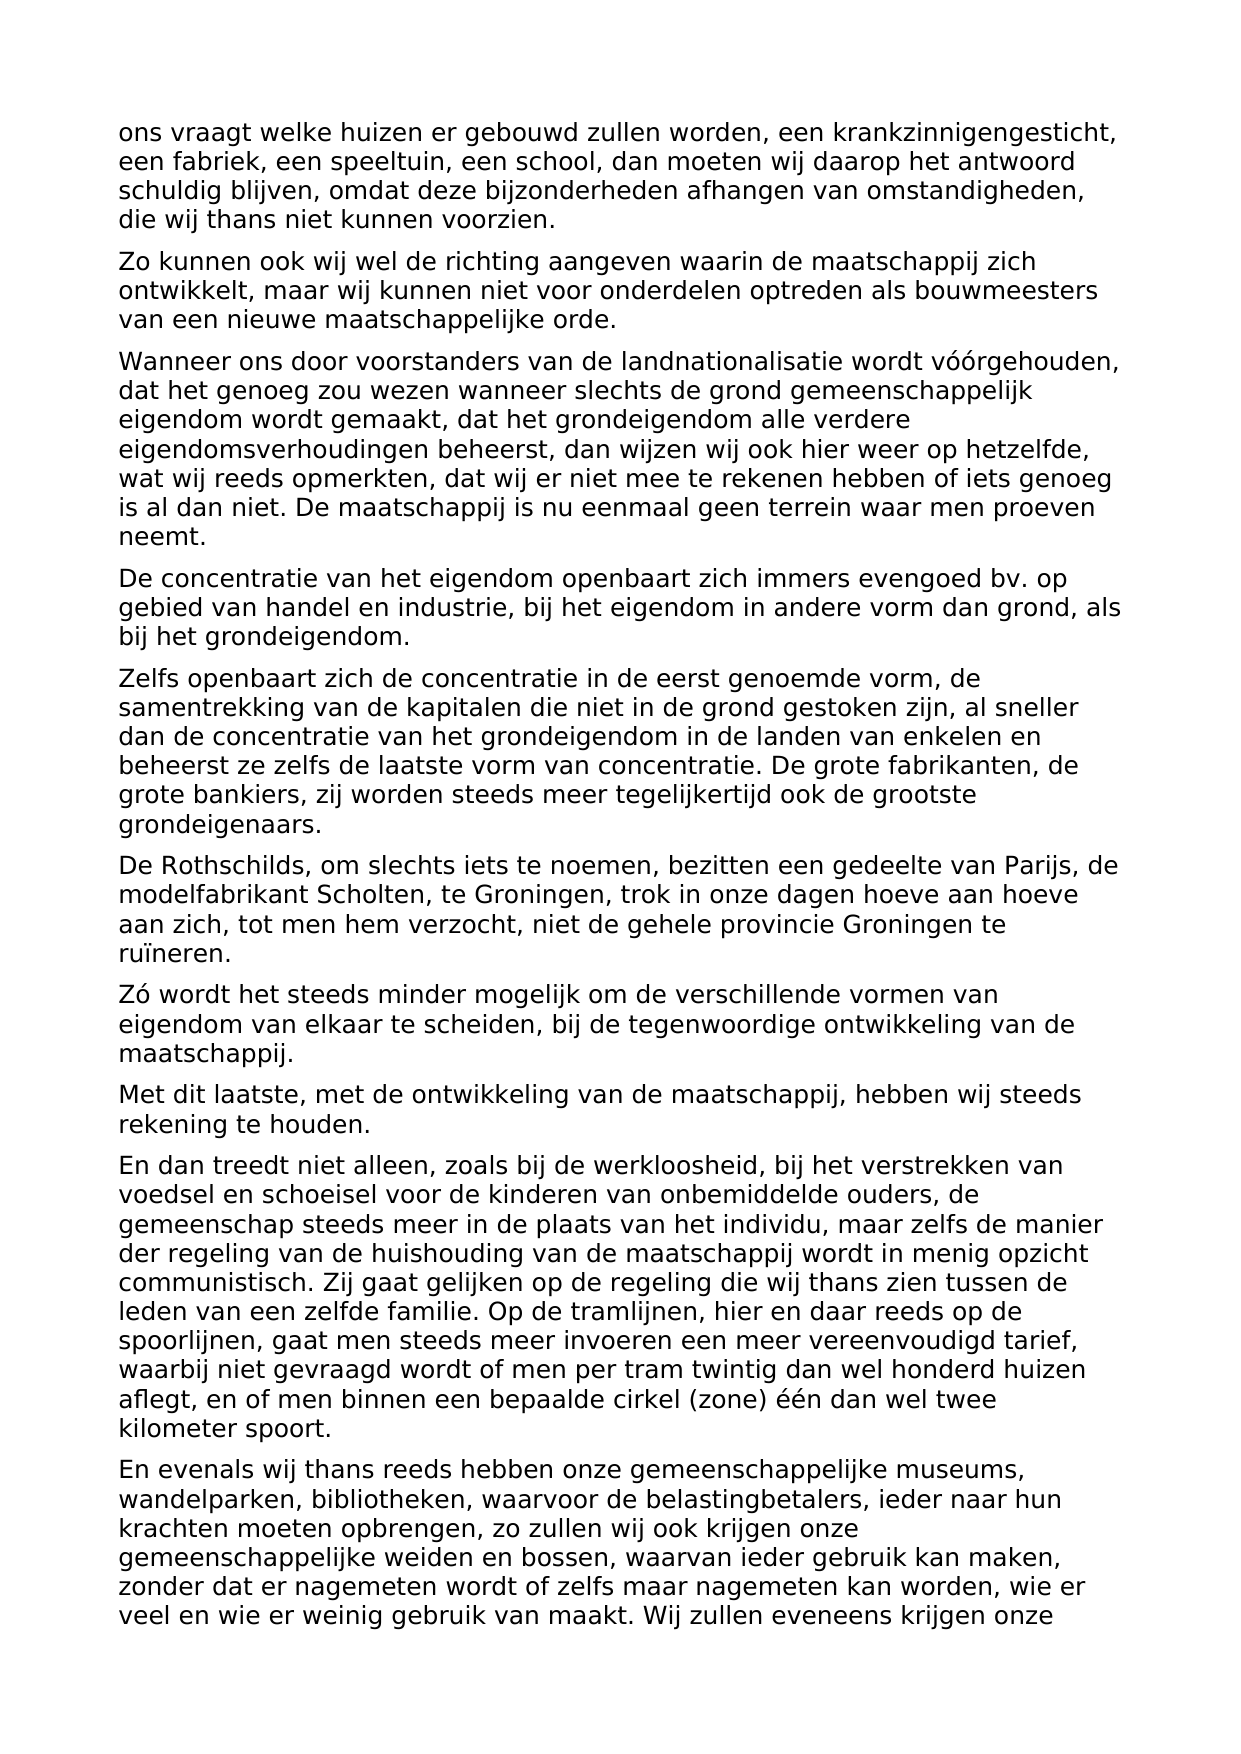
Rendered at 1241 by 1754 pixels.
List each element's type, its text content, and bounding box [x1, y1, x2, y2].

text En dan treedt niet alleen, zoals bij de werkloosheid, bij het verstrekken van voedsel en schoeisel voor de kinderen van onbemiddelde ouders, de gemeenschap steeds meer in de plaats van het individu, maar zelfs de manier der regeling van de huishouding van de maatschappij wordt in menig opzicht communistisch. Zij gaat gelijken op de regeling die wij thans zien tussen de leden van een zelfde familie. Op de tramlijnen, hier en daar reeds op de spoorlijnen, gaat men steeds meer invoeren een meer vereenvoudigd tarief, waarbij niet gevraagd wordt of men per tram twintig dan wel honderd huizen aflegt, en of men binnen een bepaalde cirkel (zone) één dan wel twee kilometer spoort. [118, 1151, 1122, 1443]
text En evenals wij thans reeds hebben onze gemeenschappelijke museums, wandelparken, bibliotheken, waarvoor de belastingbetalers, ieder naar hun krachten moeten opbrengen, zo zullen wij ook krijgen onze gemeenschappelijke weiden en bossen, waarvan ieder gebruik kan maken, zonder dat er nagemeten wordt of zelfs maar nagemeten kan worden, wie er veel en wie er weinig gebruik van maakt. Wij zullen eveneens krijgen onze [118, 1456, 1122, 1631]
text ons vraagt welke huizen er gebouwd zullen worden, een krankzinnigengesticht, een fabriek, een speeltuin, een school, dan moeten wij daarop het antwoord schuldig blijven, omdat deze bijzonderheden afhangen van omstandigheden, die wij thans niet kunnen voorzien. [118, 118, 1122, 235]
text Wanneer ons door voorstanders van de landnationalisatie wordt vóórgehouden, dat het genoeg zou wezen wanneer slechts de grond gemeenschappelijk eigendom wordt gemaakt, dat het grondeigendom alle verdere eigendomsverhoudingen beheerst, dan wijzen wij ook hier weer op hetzelfde, wat wij reeds opmerkten, dat wij er niet mee te rekenen hebben of iets genoeg is al dan niet. De maatschappij is nu eenmaal geen terrein waar men proeven neemt. [118, 347, 1122, 551]
text De concentratie van het eigendom openbaart zich immers evengoed bv. op gebied van handel en industrie, bij het eigendom in andere vorm dan grond, als bij het grondeigendom. [118, 564, 1122, 651]
text Met dit laatste, met de ontwikkeling van de maatschappij, hebben wij steeds rekening te houden. [118, 1081, 1122, 1139]
text Zo kunnen ook wij wel de richting aangeven waarin de maatschappij zich ontwikkelt, maar wij kunnen niet voor onderdelen optreden als bouwmeesters van een nieuwe maatschappelijke orde. [118, 247, 1122, 335]
text De Rothschilds, om slechts iets te noemen, bezitten een gedeelte van Parijs, de modelfabrikant Scholten, te Groningen, trok in onze dagen hoeve aan hoeve aan zich, tot men hem verzocht, niet de gehele provincie Groningen te ruïneren. [118, 851, 1122, 968]
text Zelfs openbaart zich de concentratie in de eerst genoemde vorm, de samentrekking van de kapitalen die niet in de grond gestoken zijn, al sneller dan de concentratie van het grondeigendom in de landen van enkelen en beheerst ze zelfs de laatste vorm van concentratie. De grote fabrikanten, de grote bankiers, zij worden steeds meer tegelijkertijd ook de grootste grondeigenaars. [118, 664, 1122, 839]
text Zó wordt het steeds minder mogelijk om de verschillende vormen van eigendom van elkaar te scheiden, bij de tegenwoordige ontwikkeling van de maatschappij. [118, 981, 1122, 1068]
